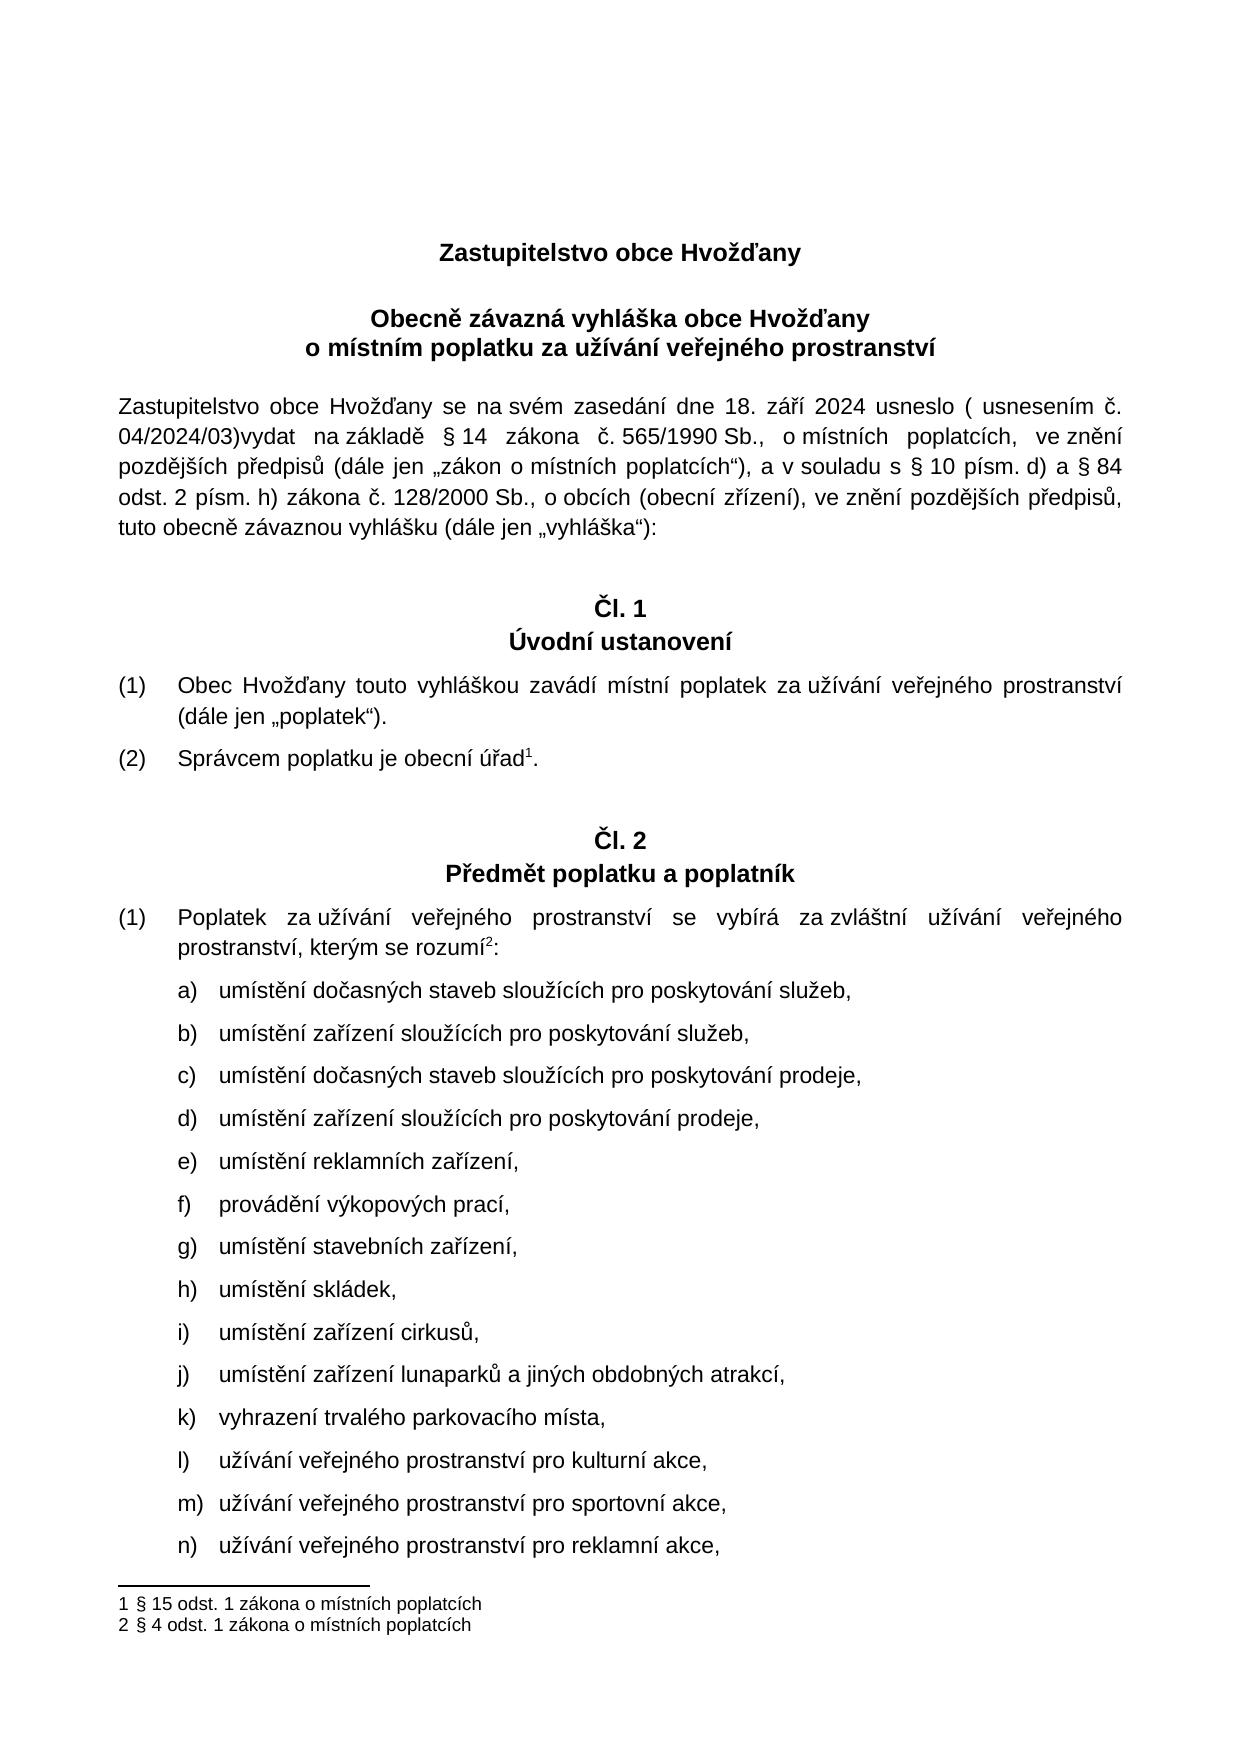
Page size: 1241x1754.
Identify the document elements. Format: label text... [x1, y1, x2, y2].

list Správcem poplatku je obecní úřad. [118, 745, 1122, 772]
list umístění reklamních zařízení, [177, 1148, 1122, 1174]
title Zastupitelstvo obce Hvožďany [118, 209, 1122, 267]
list umístění stavebních zařízení, [177, 1233, 1122, 1260]
list umístění zařízení sloužících pro poskytování služeb, [177, 1020, 1122, 1046]
list umístění dočasných staveb sloužících pro poskytování prodeje, [177, 1062, 1122, 1089]
list § 15 odst. 1 zákona o místních poplatcích [118, 1592, 1122, 1614]
list umístění zařízení lunaparků a jiných obdobných atrakcí, [177, 1361, 1122, 1388]
list vyhrazení trvalého parkovacího místa, [177, 1404, 1122, 1431]
list umístění dočasných staveb sloužících pro poskytování služeb, [177, 977, 1122, 1003]
subtitle Obecně závazná vyhláška obce Hvožďany o místním poplatku za užívání veřejného prostranství [118, 304, 1122, 362]
subtitle Čl. 1 Úvodní ustanovení [118, 594, 1122, 656]
list § 4 odst. 1 zákona o místních poplatcích [118, 1614, 1122, 1635]
list užívání veřejného prostranství pro reklamní akce, [177, 1532, 1122, 1559]
list Obec Hvožďany touto vyhláškou zavádí místní poplatek za užívání veřejného prostranství (dále jen „poplatek“). [118, 672, 1122, 729]
text Zastupitelstvo obce Hvožďany se na svém zasedání dne 18. září 2024 usneslo ( usnesením č. 04/2024/03)vydat na základě § 14 zákona č. 565/1990 Sb., o místních poplatcích, ve znění pozdějších předpisů (dále jen „zákon o místních poplatcích“), a v souladu s § 10 písm. d) a § 84 odst. 2 písm. h) zákona č. 128/2000 Sb., o obcích (obecní zřízení), ve znění pozdějších předpisů, tuto obecně závaznou vyhlášku (dále jen „vyhláška“): [118, 393, 1122, 540]
list Poplatek za užívání veřejného prostranství se vybírá za zvláštní užívání veřejného prostranství, kterým se rozumí: [118, 904, 1122, 961]
list užívání veřejného prostranství pro sportovní akce, [177, 1489, 1122, 1516]
subtitle Čl. 2 Předmět poplatku a poplatník [118, 826, 1122, 887]
list provádění výkopových prací, [177, 1191, 1122, 1217]
list umístění zařízení cirkusů, [177, 1319, 1122, 1345]
list umístění skládek, [177, 1276, 1122, 1302]
list umístění zařízení sloužících pro poskytování prodeje, [177, 1105, 1122, 1132]
list užívání veřejného prostranství pro kulturní akce, [177, 1447, 1122, 1473]
